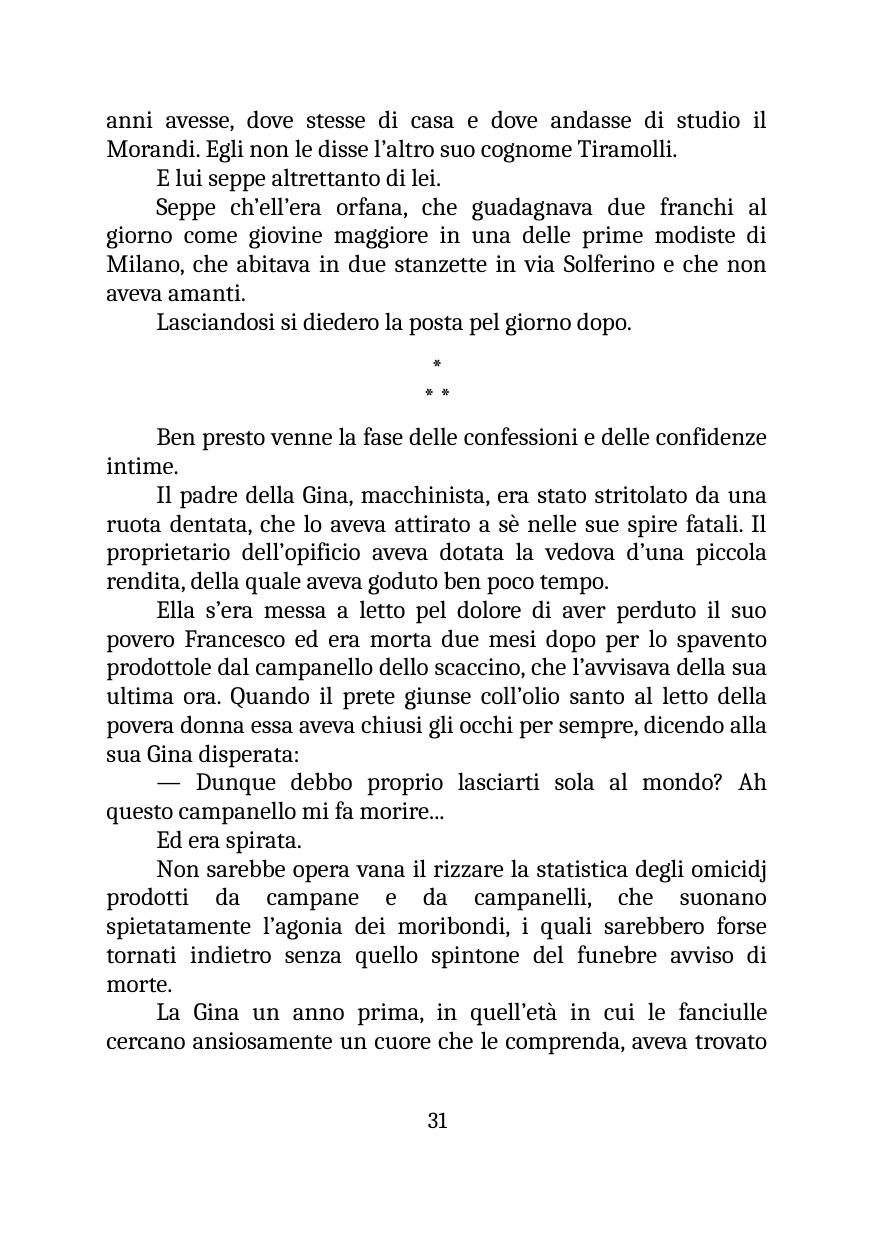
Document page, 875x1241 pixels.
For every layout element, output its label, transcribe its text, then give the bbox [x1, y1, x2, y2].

text Seppe ch’ell’era orfana, che guadagnava due franchi al giorno come giovine maggiore in una delle prime modiste di Milano, che abitava in due stanzette in via Solferino e che non aveva amanti. [106, 192, 768, 307]
text — Dunque debbo proprio lasciarti sola al mondo? Ah questo campanello mi fa morire... [106, 768, 768, 826]
text La Gina un anno prima, in quell’età in cui le fanciulle cercano ansiosamente un cuore che le comprenda, aveva trovato [106, 998, 768, 1056]
text Ben presto venne la fase delle confessioni e delle confidenze intime. [106, 423, 768, 481]
text * * * [106, 354, 768, 411]
text Ella s’era messa a letto pel dolore di aver perduto il suo povero Francesco ed era morta due mesi dopo per lo spavento prodottole dal campanello dello scaccino, che l’avvisava della sua ultima ora. Quando il prete giunse coll’olio santo al letto della povera donna essa aveva chiusi gli occhi per sempre, dicendo alla sua Gina disperata: [106, 596, 768, 768]
text Il padre della Gina, macchinista, era stato stritolato da una ruota dentata, che lo aveva attirato a sè nelle sue spire fatali. Il proprietario dell’opificio aveva dotata la vedova d’una piccola rendita, della quale aveva goduto ben poco tempo. [106, 481, 768, 596]
text Lasciandosi si diedero la posta pel giorno dopo. [106, 307, 768, 336]
text anni avesse, dove stesse di casa e dove andasse di studio il Morandi. Egli non le disse l’altro suo cognome Tiramolli. [106, 106, 768, 164]
text Ed era spirata. [106, 826, 768, 854]
text Non sarebbe opera vana il rizzare la statistica degli omicidj prodotti da campane e da campanelli, che suonano spietatamente l’agonia dei moribondi, i quali sarebbero forse tornati indietro senza quello spintone del funebre avviso di morte. [106, 854, 768, 998]
text E lui seppe altrettanto di lei. [106, 164, 768, 192]
